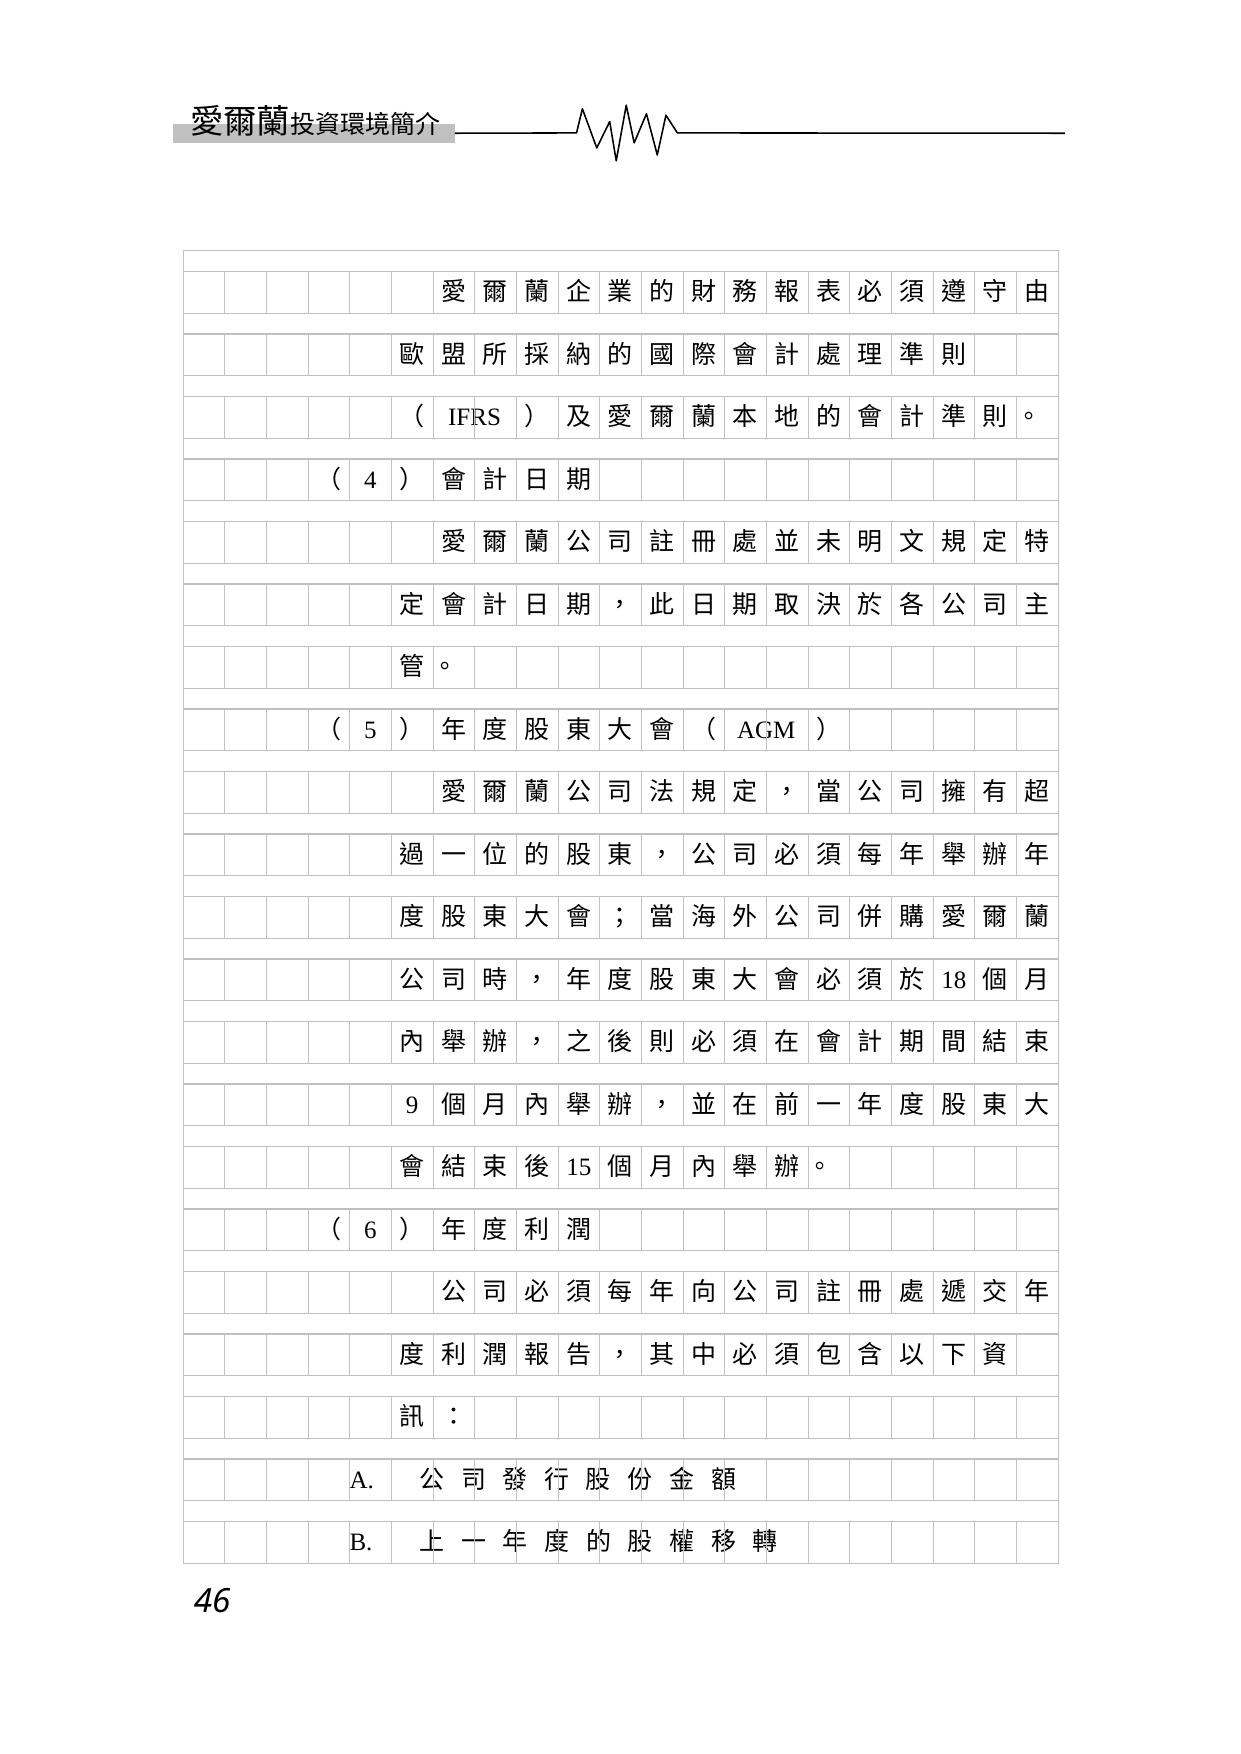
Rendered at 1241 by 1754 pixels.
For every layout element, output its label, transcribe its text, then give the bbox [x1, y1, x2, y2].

text 會 [559, 897, 599, 938]
text 愛爾蘭企業的財務報表必須遵守由歐盟所採納的國際會計處理準則（IFRS）及愛爾蘭本地的會計準則。 [600, 335, 641, 375]
text ， [767, 772, 808, 813]
text [367, 564, 1058, 583]
text 間 [934, 1022, 974, 1063]
text 註 [809, 1272, 849, 1313]
text ） [392, 460, 433, 500]
text 日 [517, 460, 558, 500]
text （5）年度股東大會（AGM） [934, 710, 974, 750]
text 潤 [559, 1210, 599, 1250]
text 公 [725, 1272, 766, 1313]
text 愛爾蘭企業的財務報表必須遵守由歐盟所採納的國際會計處理準則（IFRS）及愛爾蘭本地的會計準則。 [850, 335, 891, 375]
text 司 [600, 522, 641, 563]
text 愛爾蘭企業的財務報表必須遵守由歐盟所採納的國際會計處理準則（IFRS）及愛爾蘭本地的會計準則。 [725, 335, 766, 375]
text 愛爾蘭企業的財務報表必須遵守由歐盟所採納的國際會計處理準則（IFRS）及愛爾蘭本地的會計準則。 [475, 272, 516, 313]
text 愛爾蘭企業的財務報表必須遵守由歐盟所採納的國際會計處理準則（IFRS）及愛爾蘭本地的會計準則。 [642, 335, 683, 375]
text 束 [475, 1147, 516, 1188]
text 蘭 [517, 522, 558, 563]
text [809, 460, 849, 500]
text [559, 1397, 599, 1438]
text [642, 460, 683, 500]
text [850, 1397, 891, 1438]
text 訊 [392, 1397, 433, 1438]
text 司 [892, 772, 933, 813]
text 日 [517, 585, 558, 625]
text 愛爾蘭企業的財務報表必須遵守由歐盟所採納的國際會計處理準則（IFRS）及愛爾蘭本地的會計準則。 [725, 272, 766, 313]
text 必 [767, 835, 808, 875]
text 愛爾蘭企業的財務報表必須遵守由歐盟所採納的國際會計處理準則（IFRS）及愛爾蘭本地的會計準則。 [850, 272, 891, 313]
text 會 [767, 960, 808, 1000]
text [934, 460, 974, 500]
text 愛爾蘭企業的財務報表必須遵守由歐盟所採納的國際會計處理準則（IFRS）及愛爾蘭本地的會計準則。 [434, 397, 474, 438]
text [367, 751, 1058, 771]
text 愛爾蘭企業的財務報表必須遵守由歐盟所採納的國際會計處理準則（IFRS）及愛爾蘭本地的會計準則。 [392, 272, 433, 313]
text 愛爾蘭企業的財務報表必須遵守由歐盟所採納的國際會計處理準則（IFRS）及愛爾蘭本地的會計準則。 [367, 251, 1058, 271]
text B. 上一年度的股權移轉 [434, 1522, 474, 1563]
text 。 [434, 647, 474, 688]
text 結 [975, 1022, 1016, 1063]
text B. 上一年度的股權移轉 [934, 1522, 974, 1563]
text 大 [517, 897, 558, 938]
text （5）年度股東大會（AGM） [309, 710, 349, 750]
text 度 [475, 1210, 516, 1250]
text 向 [684, 1272, 724, 1313]
text 中 [684, 1335, 724, 1375]
text [1017, 460, 1058, 500]
text 規 [684, 772, 724, 813]
text 告 [559, 1335, 599, 1375]
text [975, 1397, 1016, 1438]
text [367, 647, 391, 688]
text [934, 647, 974, 688]
text 公 [767, 897, 808, 938]
text 司 [975, 585, 1016, 625]
text 每 [600, 1272, 641, 1313]
text ： [434, 1397, 474, 1438]
text 愛 [434, 522, 474, 563]
text 冊 [850, 1272, 891, 1313]
text ， [517, 1022, 558, 1063]
text [367, 1376, 1058, 1396]
text [725, 460, 766, 500]
text 年 [1017, 835, 1058, 875]
text 遞 [934, 1272, 974, 1313]
text 愛爾蘭企業的財務報表必須遵守由歐盟所採納的國際會計處理準則（IFRS）及愛爾蘭本地的會計準則。 [475, 335, 516, 375]
text 司 [809, 897, 849, 938]
text 下 [934, 1335, 974, 1375]
text 度 [892, 1085, 933, 1125]
text 結 [434, 1147, 474, 1188]
text 蘭 [517, 772, 558, 813]
text （5）年度股東大會（AGM） [767, 710, 808, 750]
text [850, 460, 891, 500]
text 前 [767, 1085, 808, 1125]
text 愛爾蘭企業的財務報表必須遵守由歐盟所採納的國際會計處理準則（IFRS）及愛爾蘭本地的會計準則。 [850, 397, 891, 438]
text B. 上一年度的股權移轉 [892, 1522, 933, 1563]
text 個 [975, 960, 1016, 1000]
text 日 [684, 585, 724, 625]
text [809, 1210, 849, 1250]
text 一 [434, 835, 474, 875]
text 15 [559, 1147, 599, 1188]
text 司 [767, 1272, 808, 1313]
text [367, 1064, 1058, 1083]
text A. 公司發行股份金額 [767, 1460, 808, 1500]
text 公 [392, 960, 433, 1000]
text 月 [475, 1085, 516, 1125]
text [367, 1001, 1058, 1021]
text 年 [850, 1085, 891, 1125]
text 潤 [475, 1335, 516, 1375]
text 會 [392, 1147, 433, 1188]
text 註 [642, 522, 683, 563]
text 愛爾蘭企業的財務報表必須遵守由歐盟所採納的國際會計處理準則（IFRS）及愛爾蘭本地的會計準則。 [600, 272, 641, 313]
text 須 [850, 960, 891, 1000]
text 公 [434, 1272, 474, 1313]
text 計 [475, 460, 516, 500]
text 愛爾蘭企業的財務報表必須遵守由歐盟所採納的國際會計處理準則（IFRS）及愛爾蘭本地的會計準則。 [367, 376, 1058, 396]
text 並 [684, 1085, 724, 1125]
text [392, 1272, 433, 1313]
text 含 [850, 1335, 891, 1375]
text 個 [434, 1085, 474, 1125]
text 資 [975, 1335, 1016, 1375]
text 愛爾蘭企業的財務報表必須遵守由歐盟所採納的國際會計處理準則（IFRS）及愛爾蘭本地的會計準則。 [975, 272, 1016, 313]
text 4 [350, 460, 391, 500]
text 愛 [434, 772, 474, 813]
text 期 [559, 585, 599, 625]
text 海 [684, 897, 724, 938]
text 須 [809, 835, 849, 875]
text A. 公司發行股份金額 [330, 1460, 349, 1500]
text 之 [559, 1022, 599, 1063]
text 計 [475, 585, 516, 625]
text 愛爾蘭企業的財務報表必須遵守由歐盟所採納的國際會計處理準則（IFRS）及愛爾蘭本地的會計準則。 [892, 272, 933, 313]
text [767, 647, 808, 688]
text 大 [725, 960, 766, 1000]
text 股 [434, 897, 474, 938]
text 辦 [767, 1147, 808, 1188]
text 處 [725, 522, 766, 563]
text 司 [725, 835, 766, 875]
text [600, 460, 641, 500]
text [367, 1272, 391, 1313]
text （5）年度股東大會（AGM） [684, 710, 724, 750]
text [306, 1189, 1058, 1208]
text 文 [892, 522, 933, 563]
text 愛爾蘭企業的財務報表必須遵守由歐盟所採納的國際會計處理準則（IFRS）及愛爾蘭本地的會計準則。 [809, 272, 849, 313]
text [642, 1210, 683, 1250]
text [367, 1251, 1058, 1271]
text 在 [725, 1085, 766, 1125]
text 愛爾蘭企業的財務報表必須遵守由歐盟所採納的國際會計處理準則（IFRS）及愛爾蘭本地的會計準則。 [559, 397, 599, 438]
text （5）年度股東大會（AGM） [892, 710, 933, 750]
text 。 [809, 1147, 849, 1188]
text 各 [892, 585, 933, 625]
text （5）年度股東大會（AGM） [809, 710, 849, 750]
text 月 [1017, 960, 1058, 1000]
text 度 [392, 897, 433, 938]
text B. 上一年度的股權移轉 [330, 1501, 1058, 1521]
text 於 [850, 585, 891, 625]
text B. 上一年度的股權移轉 [392, 1522, 433, 1563]
text 大 [1017, 1085, 1058, 1125]
text 內 [392, 1022, 433, 1063]
text 取 [767, 585, 808, 625]
text 必 [684, 1022, 724, 1063]
text 爾 [475, 522, 516, 563]
text A. 公司發行股份金額 [850, 1460, 891, 1500]
text B. 上一年度的股權移轉 [1017, 1522, 1058, 1563]
text 須 [767, 1335, 808, 1375]
text A. 公司發行股份金額 [434, 1460, 474, 1500]
text 辦 [600, 1085, 641, 1125]
text 交 [975, 1272, 1016, 1313]
text ， [517, 960, 558, 1000]
text 超 [1017, 772, 1058, 813]
text 會 [809, 1022, 849, 1063]
text 利 [434, 1335, 474, 1375]
text 愛爾蘭企業的財務報表必須遵守由歐盟所採納的國際會計處理準則（IFRS）及愛爾蘭本地的會計準則。 [392, 335, 433, 375]
text 公 [559, 772, 599, 813]
text 有 [975, 772, 1016, 813]
text 未 [809, 522, 849, 563]
text 度 [600, 960, 641, 1000]
text B. 上一年度的股權移轉 [559, 1522, 599, 1563]
text [517, 647, 558, 688]
text 在 [767, 1022, 808, 1063]
text ， [642, 1085, 683, 1125]
text B. 上一年度的股權移轉 [809, 1522, 849, 1563]
text 辦 [975, 835, 1016, 875]
text 愛爾蘭企業的財務報表必須遵守由歐盟所採納的國際會計處理準則（IFRS）及愛爾蘭本地的會計準則。 [475, 397, 516, 438]
text 規 [934, 522, 974, 563]
text [642, 647, 683, 688]
text 司 [475, 1272, 516, 1313]
text A. 公司發行股份金額 [330, 1439, 1058, 1458]
text 愛爾蘭企業的財務報表必須遵守由歐盟所採納的國際會計處理準則（IFRS）及愛爾蘭本地的會計準則。 [767, 272, 808, 313]
text A. 公司發行股份金額 [642, 1460, 683, 1500]
text 愛爾蘭企業的財務報表必須遵守由歐盟所採納的國際會計處理準則（IFRS）及愛爾蘭本地的會計準則。 [367, 314, 1058, 333]
text 期 [559, 460, 599, 500]
text 愛爾蘭企業的財務報表必須遵守由歐盟所採納的國際會計處理準則（IFRS）及愛爾蘭本地的會計準則。 [1017, 397, 1058, 438]
text 法 [642, 772, 683, 813]
text 期 [725, 585, 766, 625]
text [600, 1397, 641, 1438]
text [559, 647, 599, 688]
text 愛爾蘭企業的財務報表必須遵守由歐盟所採納的國際會計處理準則（IFRS）及愛爾蘭本地的會計準則。 [892, 335, 933, 375]
text （ [309, 1210, 349, 1250]
text A. 公司發行股份金額 [684, 1460, 724, 1500]
text [975, 460, 1016, 500]
text 愛爾蘭企業的財務報表必須遵守由歐盟所採納的國際會計處理準則（IFRS）及愛爾蘭本地的會計準則。 [434, 272, 474, 313]
text 愛爾蘭企業的財務報表必須遵守由歐盟所採納的國際會計處理準則（IFRS）及愛爾蘭本地的會計準則。 [767, 397, 808, 438]
text 舉 [934, 835, 974, 875]
text 愛爾蘭企業的財務報表必須遵守由歐盟所採納的國際會計處理準則（IFRS）及愛爾蘭本地的會計準則。 [975, 335, 1016, 375]
text B. 上一年度的股權移轉 [767, 1522, 808, 1563]
text B. 上一年度的股權移轉 [642, 1522, 683, 1563]
text 辦 [475, 1022, 516, 1063]
text ； [600, 897, 641, 938]
text 東 [975, 1085, 1016, 1125]
text 股 [559, 835, 599, 875]
text A. 公司發行股份金額 [517, 1460, 558, 1500]
text ， [600, 585, 641, 625]
text 報 [517, 1335, 558, 1375]
text 愛爾蘭企業的財務報表必須遵守由歐盟所採納的國際會計處理準則（IFRS）及愛爾蘭本地的會計準則。 [684, 397, 724, 438]
text （5）年度股東大會（AGM） [850, 710, 891, 750]
text [1017, 1397, 1058, 1438]
text （5）年度股東大會（AGM） [434, 710, 474, 750]
text 的 [517, 835, 558, 875]
text [725, 1397, 766, 1438]
text 愛爾蘭企業的財務報表必須遵守由歐盟所採納的國際會計處理準則（IFRS）及愛爾蘭本地的會計準則。 [642, 397, 683, 438]
text [475, 647, 516, 688]
text 愛爾蘭企業的財務報表必須遵守由歐盟所採納的國際會計處理準則（IFRS）及愛爾蘭本地的會計準則。 [809, 397, 849, 438]
text 於 [892, 960, 933, 1000]
text [367, 1335, 391, 1375]
text 愛 [934, 897, 974, 938]
text 每 [850, 835, 891, 875]
text 當 [809, 772, 849, 813]
text 司 [600, 772, 641, 813]
text 舉 [434, 1022, 474, 1063]
text 後 [600, 1022, 641, 1063]
text A. 公司發行股份金額 [475, 1460, 516, 1500]
text B. 上一年度的股權移轉 [517, 1522, 558, 1563]
text （5）年度股東大會（AGM） [306, 689, 1058, 708]
text [975, 1210, 1016, 1250]
text 包 [809, 1335, 849, 1375]
text （5）年度股東大會（AGM） [600, 710, 641, 750]
text 愛爾蘭企業的財務報表必須遵守由歐盟所採納的國際會計處理準則（IFRS）及愛爾蘭本地的會計準則。 [892, 397, 933, 438]
text 司 [434, 960, 474, 1000]
text 必 [517, 1272, 558, 1313]
text 擁 [934, 772, 974, 813]
text [1017, 647, 1058, 688]
text A. 公司發行股份金額 [600, 1460, 641, 1500]
text A. 公司發行股份金額 [975, 1460, 1016, 1500]
text B. 上一年度的股權移轉 [350, 1522, 391, 1563]
text 愛爾蘭企業的財務報表必須遵守由歐盟所採納的國際會計處理準則（IFRS）及愛爾蘭本地的會計準則。 [934, 335, 974, 375]
text 此 [642, 585, 683, 625]
text 愛爾蘭企業的財務報表必須遵守由歐盟所採納的國際會計處理準則（IFRS）及愛爾蘭本地的會計準則。 [434, 335, 474, 375]
text （ [309, 460, 349, 500]
text [392, 522, 433, 563]
text 年 [434, 1210, 474, 1250]
text [684, 1210, 724, 1250]
text 必 [809, 960, 849, 1000]
text 愛爾蘭企業的財務報表必須遵守由歐盟所採納的國際會計處理準則（IFRS）及愛爾蘭本地的會計準則。 [642, 272, 683, 313]
text 則 [642, 1022, 683, 1063]
text 主 [1017, 585, 1058, 625]
text [975, 647, 1016, 688]
text 時 [475, 960, 516, 1000]
text （5）年度股東大會（AGM） [559, 710, 599, 750]
text [934, 1210, 974, 1250]
text [892, 460, 933, 500]
text 特 [1017, 522, 1058, 563]
text 外 [725, 897, 766, 938]
text 愛爾蘭企業的財務報表必須遵守由歐盟所採納的國際會計處理準則（IFRS）及愛爾蘭本地的會計準則。 [934, 272, 974, 313]
text A. 公司發行股份金額 [392, 1460, 433, 1500]
text 公 [850, 772, 891, 813]
text 舉 [725, 1147, 766, 1188]
text A. 公司發行股份金額 [350, 1460, 391, 1500]
text B. 上一年度的股權移轉 [684, 1522, 724, 1563]
text 愛爾蘭企業的財務報表必須遵守由歐盟所採納的國際會計處理準則（IFRS）及愛爾蘭本地的會計準則。 [975, 397, 1016, 438]
text 冊 [684, 522, 724, 563]
text 年 [559, 960, 599, 1000]
text 愛爾蘭企業的財務報表必須遵守由歐盟所採納的國際會計處理準則（IFRS）及愛爾蘭本地的會計準則。 [517, 335, 558, 375]
text 愛爾蘭企業的財務報表必須遵守由歐盟所採納的國際會計處理準則（IFRS）及愛爾蘭本地的會計準則。 [600, 397, 641, 438]
text 愛爾蘭企業的財務報表必須遵守由歐盟所採納的國際會計處理準則（IFRS）及愛爾蘭本地的會計準則。 [684, 272, 724, 313]
text [367, 876, 1058, 896]
text 處 [892, 1272, 933, 1313]
text 愛爾蘭企業的財務報表必須遵守由歐盟所採納的國際會計處理準則（IFRS）及愛爾蘭本地的會計準則。 [367, 335, 391, 375]
text 月 [642, 1147, 683, 1188]
text 舉 [559, 1085, 599, 1125]
text 束 [1017, 1022, 1058, 1063]
text 期 [892, 1022, 933, 1063]
text 後 [517, 1147, 558, 1188]
text 東 [475, 897, 516, 938]
text B. 上一年度的股權移轉 [850, 1522, 891, 1563]
text [725, 1210, 766, 1250]
text [367, 522, 391, 563]
text [767, 1397, 808, 1438]
text 當 [642, 897, 683, 938]
text [600, 1210, 641, 1250]
text 須 [559, 1272, 599, 1313]
text 管 [392, 647, 433, 688]
text （5）年度股東大會（AGM） [725, 710, 766, 750]
text 東 [684, 960, 724, 1000]
text 以 [892, 1335, 933, 1375]
text B. 上一年度的股權移轉 [330, 1522, 349, 1563]
text 年 [892, 835, 933, 875]
text B. 上一年度的股權移轉 [600, 1522, 641, 1563]
text ， [600, 1335, 641, 1375]
text （5）年度股東大會（AGM） [475, 710, 516, 750]
text [892, 647, 933, 688]
text 愛爾蘭企業的財務報表必須遵守由歐盟所採納的國際會計處理準則（IFRS）及愛爾蘭本地的會計準則。 [517, 272, 558, 313]
text 愛爾蘭企業的財務報表必須遵守由歐盟所採納的國際會計處理準則（IFRS）及愛爾蘭本地的會計準則。 [559, 335, 599, 375]
text B. 上一年度的股權移轉 [475, 1522, 516, 1563]
text ， [642, 835, 683, 875]
text [809, 1397, 849, 1438]
text 愛爾蘭企業的財務報表必須遵守由歐盟所採納的國際會計處理準則（IFRS）及愛爾蘭本地的會計準則。 [725, 397, 766, 438]
text （5）年度股東大會（AGM） [642, 710, 683, 750]
text 蘭 [1017, 897, 1058, 938]
text [767, 460, 808, 500]
text 股 [642, 960, 683, 1000]
text 愛爾蘭企業的財務報表必須遵守由歐盟所採納的國際會計處理準則（IFRS）及愛爾蘭本地的會計準則。 [1017, 335, 1058, 375]
text （5）年度股東大會（AGM） [1017, 710, 1058, 750]
text [600, 647, 641, 688]
text 愛爾蘭企業的財務報表必須遵守由歐盟所採納的國際會計處理準則（IFRS）及愛爾蘭本地的會計準則。 [809, 335, 849, 375]
text A. 公司發行股份金額 [809, 1460, 849, 1500]
text 愛爾蘭企業的財務報表必須遵守由歐盟所採納的國際會計處理準則（IFRS）及愛爾蘭本地的會計準則。 [684, 335, 724, 375]
text 位 [475, 835, 516, 875]
text 度 [392, 1335, 433, 1375]
text A. 公司發行股份金額 [559, 1460, 599, 1500]
text B. 上一年度的股權移轉 [975, 1522, 1016, 1563]
text [1017, 1335, 1058, 1375]
text 明 [850, 522, 891, 563]
text [367, 585, 391, 625]
text A. 公司發行股份金額 [725, 1460, 766, 1500]
text 個 [600, 1147, 641, 1188]
text [367, 814, 1058, 833]
text 內 [684, 1147, 724, 1188]
text 會 [434, 585, 474, 625]
text 愛爾蘭企業的財務報表必須遵守由歐盟所採納的國際會計處理準則（IFRS）及愛爾蘭本地的會計準則。 [517, 397, 558, 438]
text 愛爾蘭企業的財務報表必須遵守由歐盟所採納的國際會計處理準則（IFRS）及愛爾蘭本地的會計準則。 [767, 335, 808, 375]
text 內 [517, 1085, 558, 1125]
text [475, 1397, 516, 1438]
text A. 公司發行股份金額 [1017, 1460, 1058, 1500]
text 定 [725, 772, 766, 813]
text 定 [975, 522, 1016, 563]
text 公 [934, 585, 974, 625]
text 愛爾蘭企業的財務報表必須遵守由歐盟所採納的國際會計處理準則（IFRS）及愛爾蘭本地的會計準則。 [934, 397, 974, 438]
text 須 [725, 1022, 766, 1063]
text 利 [517, 1210, 558, 1250]
text [367, 1126, 1058, 1146]
text 計 [850, 1022, 891, 1063]
text [850, 1210, 891, 1250]
text [934, 1397, 974, 1438]
text [306, 439, 1058, 458]
text [517, 1397, 558, 1438]
text [642, 1397, 683, 1438]
text A. 公司發行股份金額 [934, 1460, 974, 1500]
text [725, 647, 766, 688]
text [367, 626, 1058, 646]
text [367, 1397, 391, 1438]
text 併 [850, 897, 891, 938]
text 定 [392, 585, 433, 625]
text 公 [684, 835, 724, 875]
text 股 [934, 1085, 974, 1125]
text （5）年度股東大會（AGM） [392, 710, 433, 750]
text [892, 1210, 933, 1250]
text 愛爾蘭企業的財務報表必須遵守由歐盟所採納的國際會計處理準則（IFRS）及愛爾蘭本地的會計準則。 [1017, 272, 1058, 313]
text 東 [600, 835, 641, 875]
text 6 [350, 1210, 391, 1250]
text 愛爾蘭企業的財務報表必須遵守由歐盟所採納的國際會計處理準則（IFRS）及愛爾蘭本地的會計準則。 [367, 272, 391, 313]
text 爾 [975, 897, 1016, 938]
text 年 [1017, 1272, 1058, 1313]
text 購 [892, 897, 933, 938]
text A. 公司發行股份金額 [892, 1460, 933, 1500]
text 會 [434, 460, 474, 500]
text [850, 647, 891, 688]
text 公 [559, 522, 599, 563]
text （5）年度股東大會（AGM） [350, 710, 391, 750]
text 過 [392, 835, 433, 875]
text 爾 [475, 772, 516, 813]
text B. 上一年度的股權移轉 [725, 1522, 766, 1563]
text 18 [934, 960, 974, 1000]
text [892, 1397, 933, 1438]
text [1017, 1210, 1058, 1250]
text [684, 460, 724, 500]
text 決 [809, 585, 849, 625]
text [684, 647, 724, 688]
text 並 [767, 522, 808, 563]
text 9 [392, 1085, 433, 1125]
text [684, 1397, 724, 1438]
text [367, 1314, 1058, 1333]
text （5）年度股東大會（AGM） [975, 710, 1016, 750]
text [367, 939, 1058, 958]
text [767, 1210, 808, 1250]
text （5）年度股東大會（AGM） [517, 710, 558, 750]
text 愛爾蘭企業的財務報表必須遵守由歐盟所採納的國際會計處理準則（IFRS）及愛爾蘭本地的會計準則。 [559, 272, 599, 313]
text 愛爾蘭企業的財務報表必須遵守由歐盟所採納的國際會計處理準則（IFRS）及愛爾蘭本地的會計準則。 [367, 397, 391, 438]
text [367, 501, 1058, 521]
text 愛爾蘭企業的財務報表必須遵守由歐盟所採納的國際會計處理準則（IFRS）及愛爾蘭本地的會計準則。 [392, 397, 433, 438]
text ） [392, 1210, 433, 1250]
text 其 [642, 1335, 683, 1375]
text 一 [809, 1085, 849, 1125]
text 年 [642, 1272, 683, 1313]
text [809, 647, 849, 688]
text 必 [725, 1335, 766, 1375]
